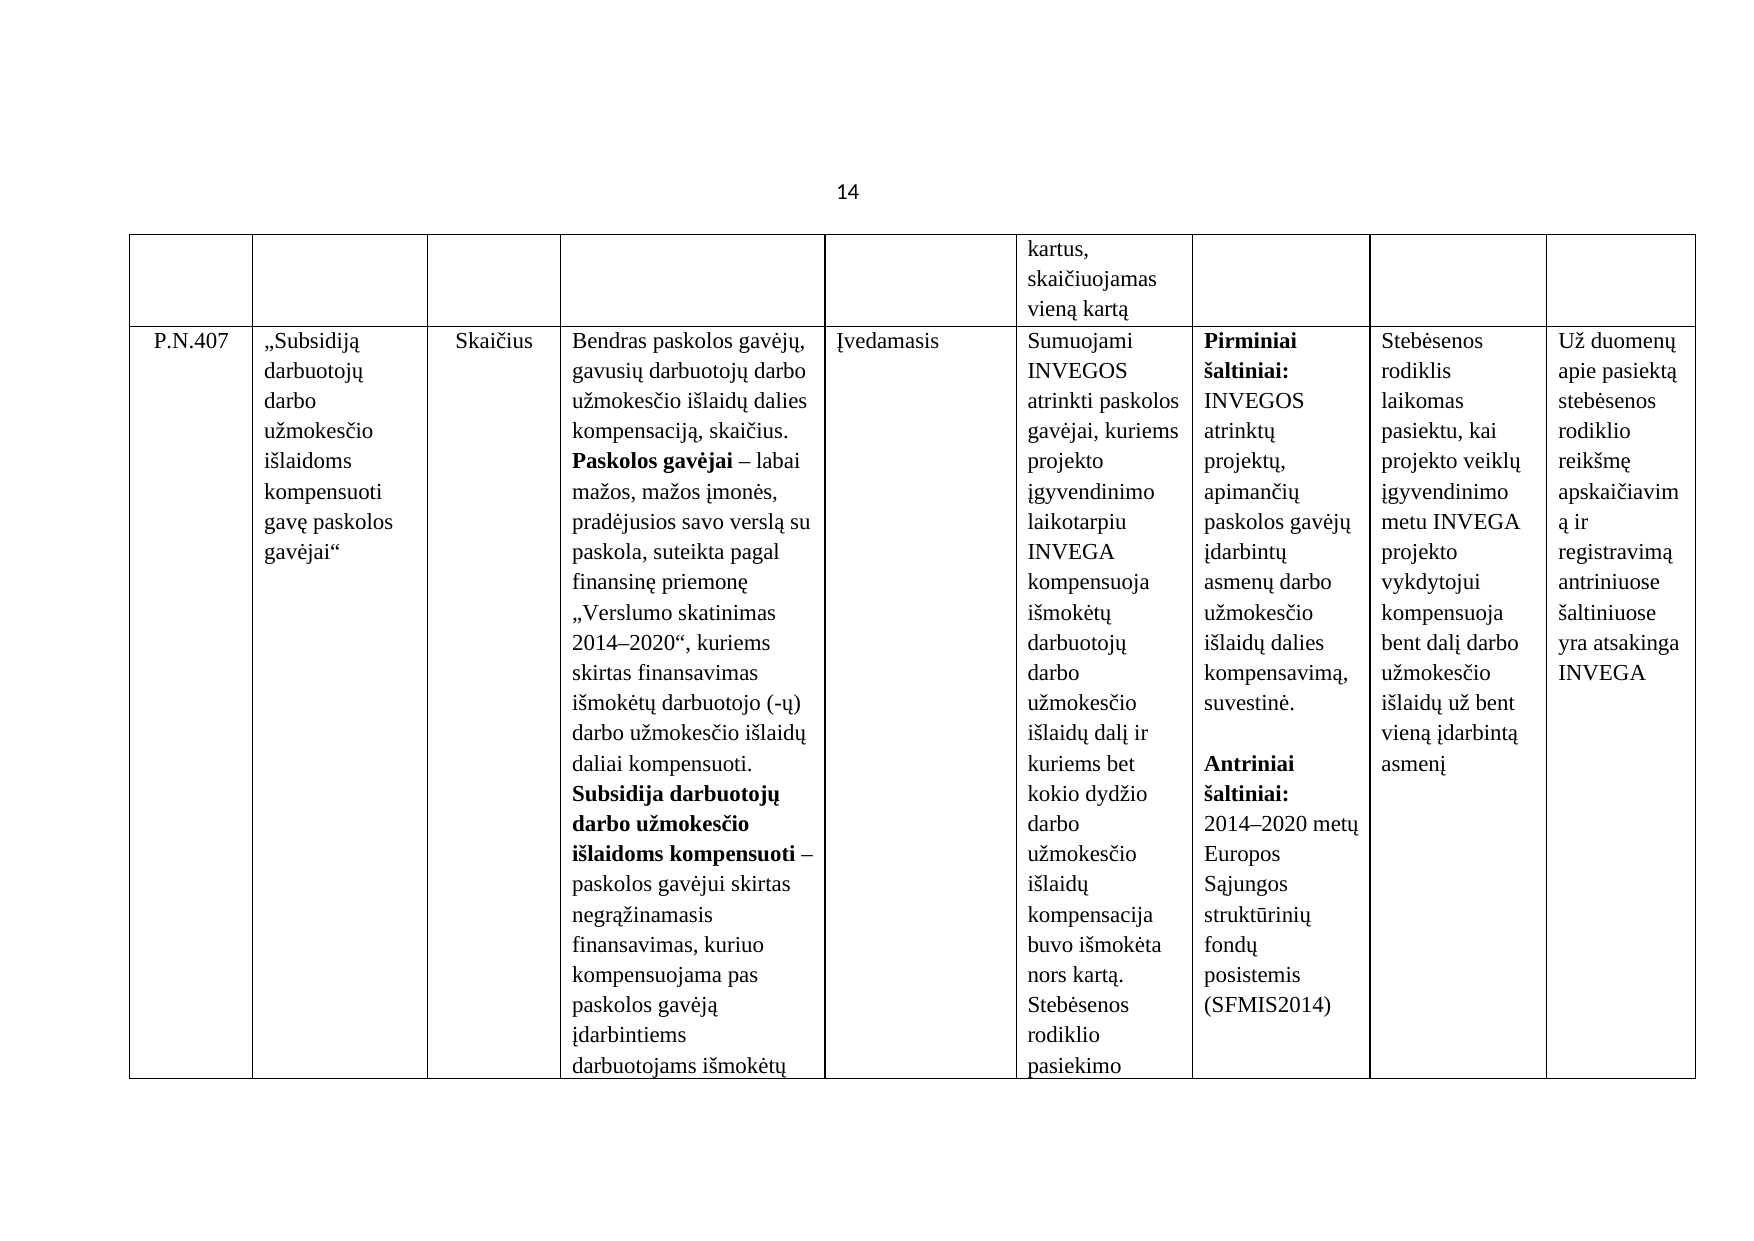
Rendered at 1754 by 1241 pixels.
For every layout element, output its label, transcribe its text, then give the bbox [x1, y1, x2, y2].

table_cell P.N.407 [130, 327, 252, 1078]
table_cell [1547, 235, 1695, 326]
table_cell Sumuojami INVEGOS atrinkti paskolos gavėjai, kuriems projekto įgyvendinimo laikotarpiu INVEGA kompensuoja išmokėtų darbuotojų darbo užmokesčio išlaidų dalį ir kuriems bet kokio dydžio darbo užmokesčio išlaidų kompensacija buvo išmokėta nors kartą. Stebėsenos rodiklio pasiekimo [1017, 327, 1192, 1078]
table_cell Už duomenų apie pasiektą stebėsenos rodiklio reikšmę apskaičiavimą ir registravimą antriniuose šaltiniuose yra atsakinga INVEGA [1547, 327, 1695, 1078]
table_cell kartus, skaičiuojamas vieną kartą [1017, 235, 1192, 326]
table_cell Stebėsenos rodiklis laikomas pasiektu, kai projekto veiklų įgyvendinimo metu INVEGA projekto vykdytojui kompensuoja bent dalį darbo užmokesčio išlaidų už bent vieną įdarbintą asmenį [1371, 327, 1546, 1078]
table_cell [561, 235, 824, 326]
table_cell Pirminiai šaltiniai: INVEGOS atrinktų projektų, apimančių paskolos gavėjų įdarbintų asmenų darbo užmokesčio išlaidų dalies kompensavimą, suvestinė. Antriniai šaltiniai: 2014–2020 metų Europos Sąjungos struktūrinių fondų posistemis (SFMIS2014) [1193, 327, 1369, 1078]
table_cell Bendras paskolos gavėjų, gavusių darbuotojų darbo užmokesčio išlaidų dalies kompensaciją, skaičius. Paskolos gavėjai – labai mažos, mažos įmonės, pradėjusios savo verslą su paskola, suteikta pagal finansinę priemonę „Verslumo skatinimas 2014–2020“, kuriems skirtas finansavimas išmokėtų darbuotojo (-ų) darbo užmokesčio išlaidų daliai kompensuoti. Subsidija darbuotojų darbo užmokesčio išlaidoms kompensuoti – paskolos gavėjui skirtas negrąžinamasis finansavimas, kuriuo kompensuojama pas paskolos gavėją įdarbintiems darbuotojams išmokėtų [561, 327, 824, 1078]
table_cell [130, 235, 252, 326]
table_cell „Subsidiją darbuotojų darbo užmokesčio išlaidoms kompensuoti gavę paskolos gavėjai“ [253, 327, 427, 1078]
table_cell [1193, 235, 1369, 326]
table_cell [826, 235, 1016, 326]
table_cell Įvedamasis [826, 327, 1016, 1078]
table_cell [1371, 235, 1546, 326]
table_cell [428, 235, 560, 326]
table_cell [253, 235, 427, 326]
table_cell Skaičius [428, 327, 560, 1078]
